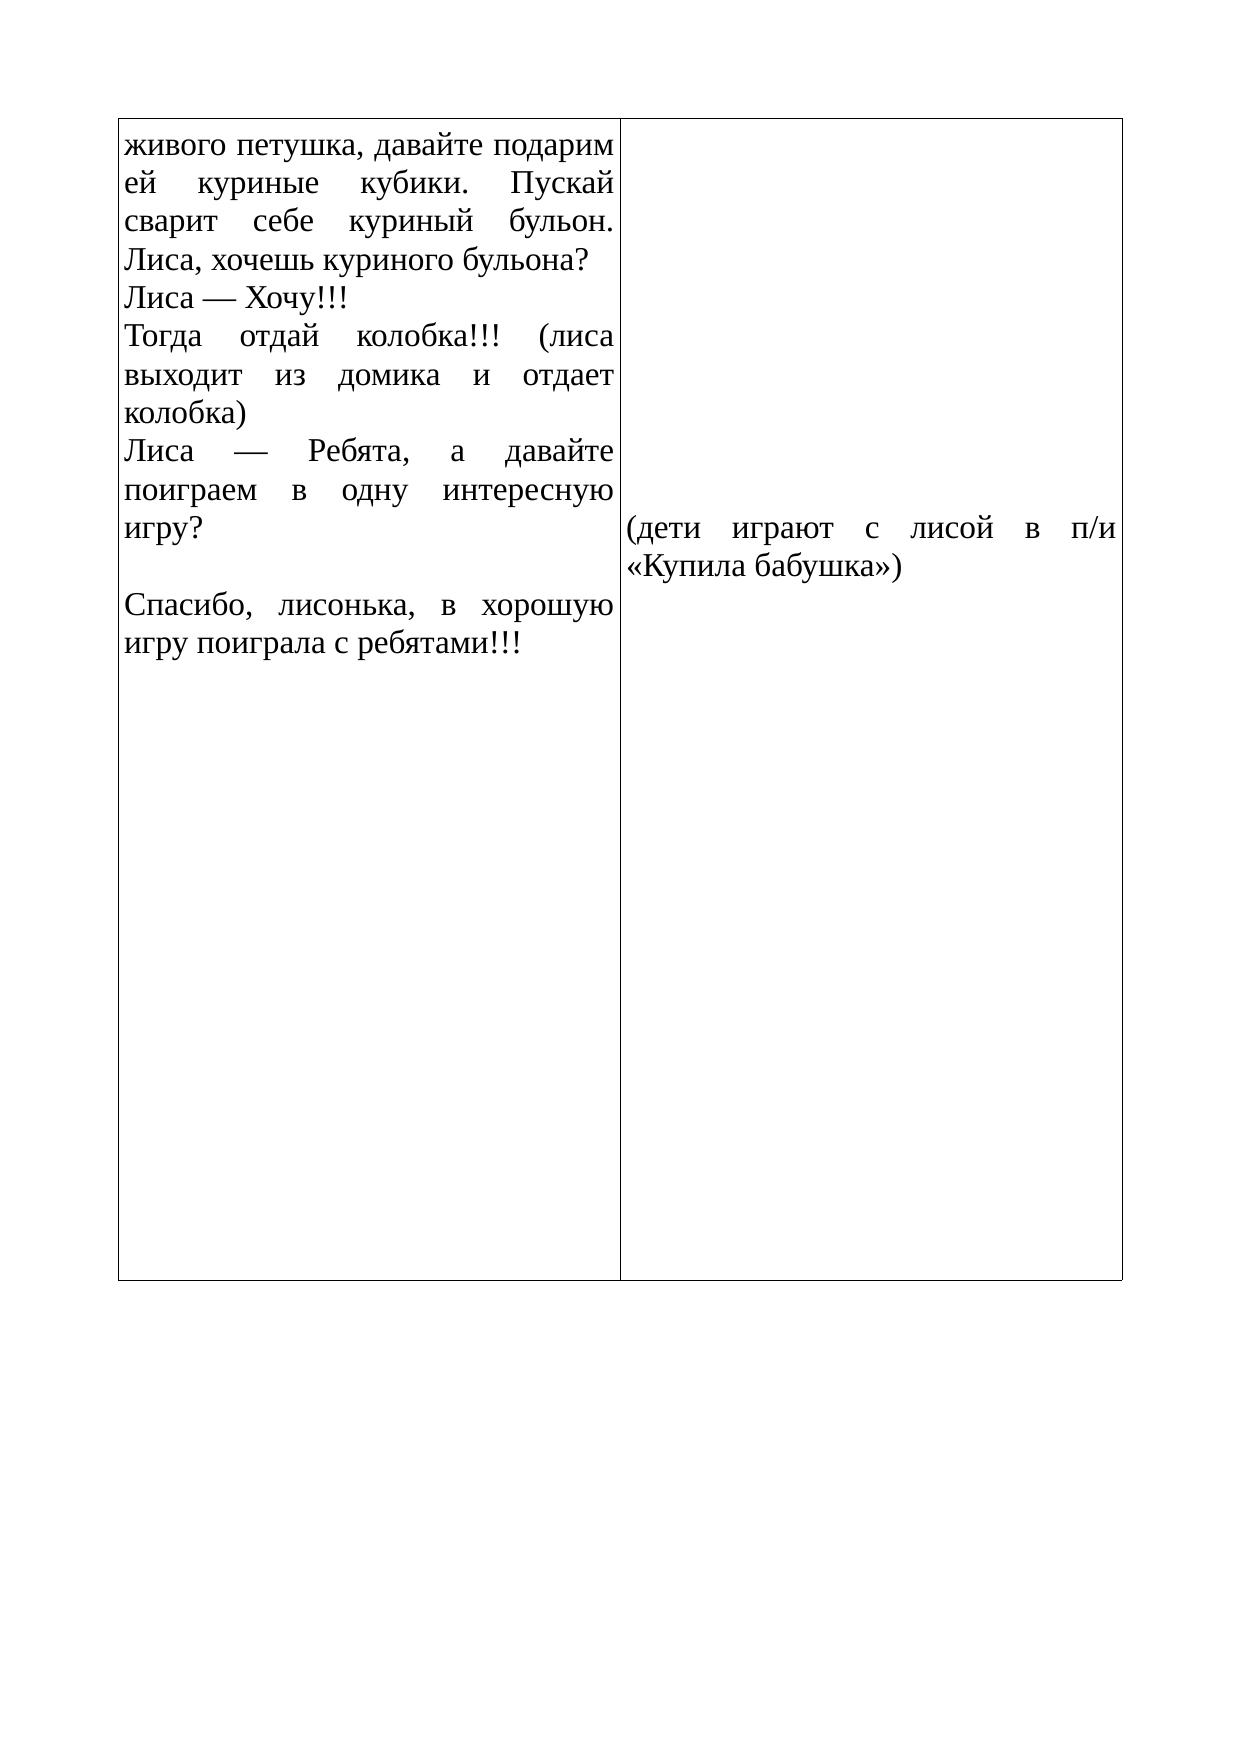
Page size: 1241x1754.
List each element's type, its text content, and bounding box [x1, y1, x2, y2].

table_cell живого петушка, давайте подарим ей куриные кубики. Пускай сварит себе куриный бульон. Лиса, хочешь куриного бульона? Лиса — Хочу!!! Тогда отдай колобка!!! (лиса выходит из домика и отдает колобка) Лиса — Ребята, а давайте поиграем в одну интересную игру? Спасибо, лисонька, в хорошую игру поиграла с ребятами!!! [119, 119, 620, 1280]
table_cell (дети играют с лисой в п/и «Купила бабушка») [621, 119, 1122, 1280]
